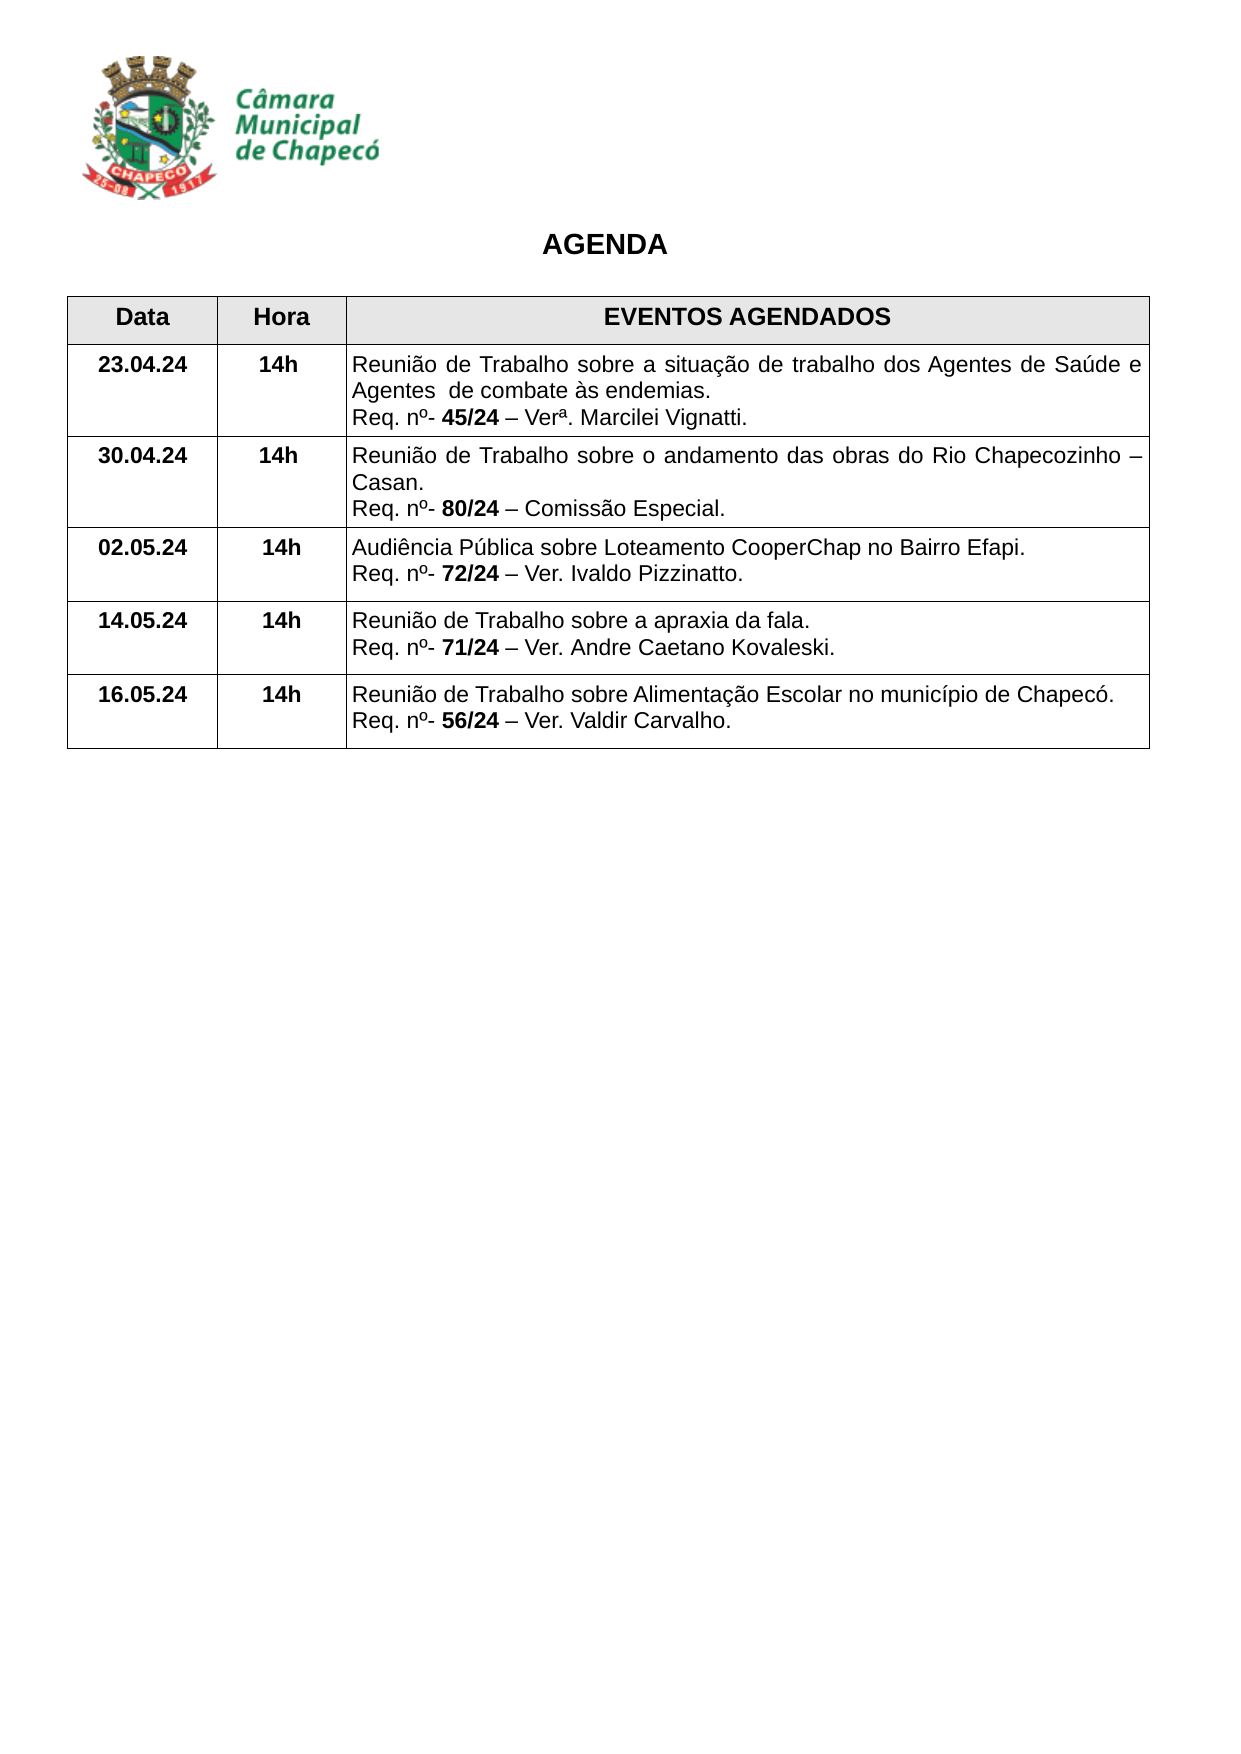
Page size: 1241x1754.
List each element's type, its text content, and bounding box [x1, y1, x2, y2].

table_cell 14h [218, 437, 346, 527]
table_header Data [68, 297, 217, 344]
table_cell Reunião de Trabalho sobre Alimentação Escolar no município de Chapecó. Req. nº- 56/24 – Ver. Valdir Carvalho. [347, 675, 1149, 747]
text AGENDA [65, 227, 1145, 261]
picture [81, 56, 379, 200]
table_cell 14.05.24 [68, 602, 217, 674]
table_cell 14h [218, 528, 346, 601]
table_header Hora [218, 297, 346, 344]
table_cell Reunião de Trabalho sobre a apraxia da fala. Req. nº- 71/24 – Ver. Andre Caetano Kovaleski. [347, 602, 1149, 674]
table_cell 16.05.24 [68, 675, 217, 747]
table_cell 02.05.24 [68, 528, 217, 601]
table_cell Reunião de Trabalho sobre a situação de trabalho dos Agentes de Saúde e Agentes de combate às endemias. Req. nº- 45/24 – Verª. Marcilei Vignatti. [347, 345, 1149, 436]
table_cell 23.04.24 [68, 345, 217, 436]
table_header EVENTOS AGENDADOS [347, 297, 1149, 344]
table_cell 14h [218, 345, 346, 436]
table_cell 30.04.24 [68, 437, 217, 527]
table_cell 14h [218, 675, 346, 747]
table_cell Reunião de Trabalho sobre o andamento das obras do Rio Chapecozinho – Casan. Req. nº- 80/24 – Comissão Especial. [347, 437, 1149, 527]
table_cell 14h [218, 602, 346, 674]
table_cell Audiência Pública sobre Loteamento CooperChap no Bairro Efapi. Req. nº- 72/24 – Ver. Ivaldo Pizzinatto. [347, 528, 1149, 601]
